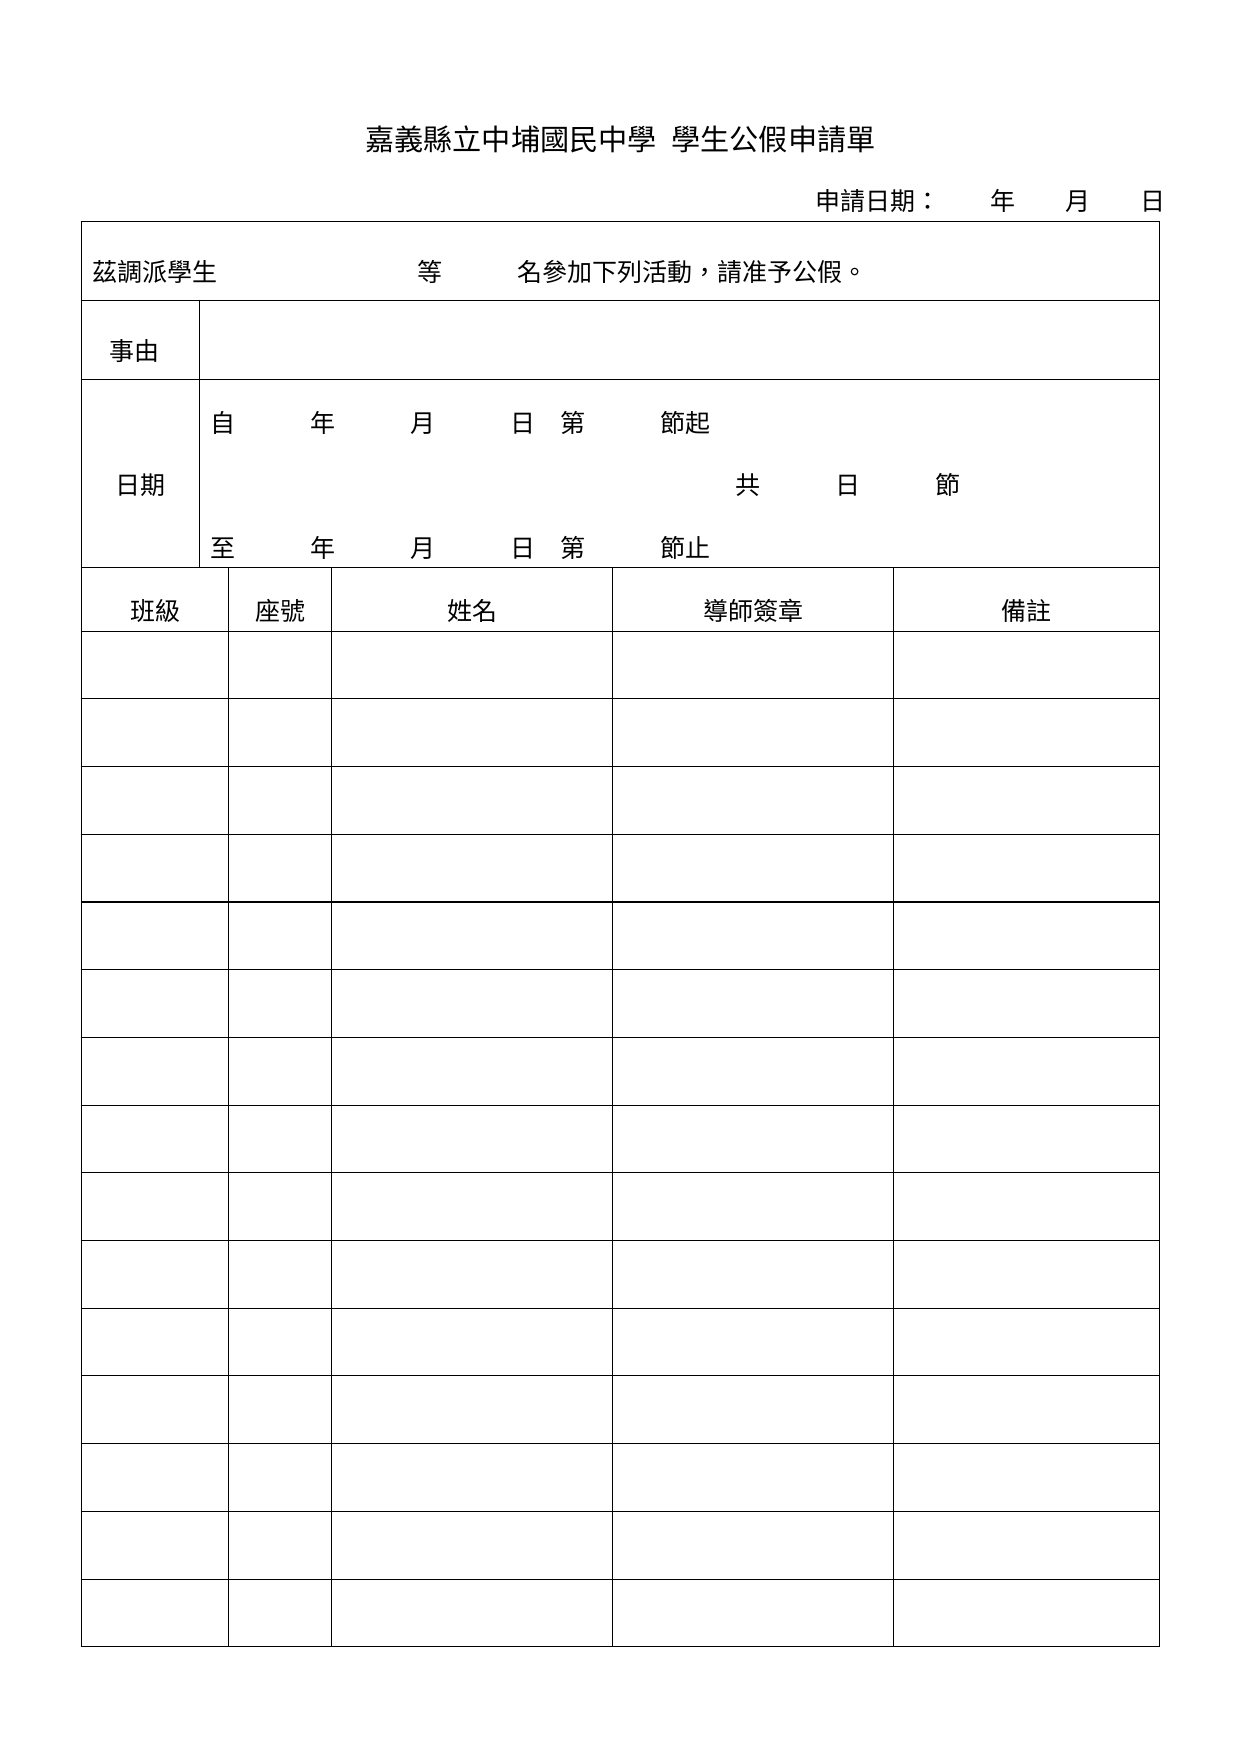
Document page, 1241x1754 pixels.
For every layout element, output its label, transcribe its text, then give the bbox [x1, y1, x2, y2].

table_cell [613, 835, 893, 901]
table_cell [82, 1444, 228, 1511]
table_cell [613, 903, 893, 969]
table_cell [332, 1106, 612, 1172]
table_cell [82, 835, 228, 901]
table_cell [82, 1106, 228, 1172]
table_cell [613, 970, 893, 1037]
table_cell [82, 903, 228, 969]
table_cell [613, 1309, 893, 1375]
table_cell [229, 1173, 331, 1240]
table_cell [894, 1038, 1159, 1104]
table_cell [332, 1444, 612, 1511]
table_cell 日期 [82, 380, 199, 567]
text 申請日期： 年 月 日 [75, 158, 1165, 221]
table_cell [229, 1241, 331, 1308]
table_cell [332, 1376, 612, 1443]
table_cell [894, 970, 1159, 1037]
table_cell [613, 632, 893, 698]
table_cell [229, 767, 331, 834]
table_cell [332, 903, 612, 969]
text 嘉義縣立中埔國民中學 學生公假申請單 [75, 96, 1165, 158]
table_cell [332, 970, 612, 1037]
table_cell [229, 632, 331, 698]
table_cell [82, 1309, 228, 1375]
table_cell [229, 970, 331, 1037]
table_cell [894, 1309, 1159, 1375]
table_cell [613, 1241, 893, 1308]
table_cell [332, 767, 612, 834]
table_cell [229, 1038, 331, 1104]
table_cell [613, 1580, 893, 1646]
table_cell [82, 1173, 228, 1240]
table_cell [332, 1512, 612, 1578]
table_cell [894, 1580, 1159, 1646]
table_cell 備註 [894, 568, 1159, 631]
table_cell [229, 835, 331, 901]
table_cell [894, 1106, 1159, 1172]
table_cell [82, 699, 228, 766]
table_cell 班級 [82, 568, 228, 631]
table_cell [332, 699, 612, 766]
table_cell [894, 1241, 1159, 1308]
table_cell [894, 1512, 1159, 1578]
table_cell [613, 699, 893, 766]
table_cell [229, 699, 331, 766]
table_cell [894, 1173, 1159, 1240]
table_cell [229, 1309, 331, 1375]
table_cell [894, 903, 1159, 969]
table_cell [332, 1038, 612, 1104]
table_cell [332, 1309, 612, 1375]
table_cell [613, 1173, 893, 1240]
table_cell [894, 767, 1159, 834]
table_cell [82, 1512, 228, 1578]
table_cell [82, 1580, 228, 1646]
table_cell 導師簽章 [613, 568, 893, 631]
table_cell [894, 632, 1159, 698]
table_cell [332, 632, 612, 698]
table_cell [613, 1444, 893, 1511]
table_cell [332, 1580, 612, 1646]
table_cell [229, 1106, 331, 1172]
table_cell [894, 835, 1159, 901]
table_cell [82, 1376, 228, 1443]
table_cell [229, 1444, 331, 1511]
table_header 茲調派學生 等 名參加下列活動，請准予公假。 [82, 222, 1159, 299]
table_cell [82, 970, 228, 1037]
table_cell [613, 1106, 893, 1172]
table_cell [229, 1580, 331, 1646]
table_cell [332, 1173, 612, 1240]
table_cell [229, 1512, 331, 1578]
table_cell [332, 1241, 612, 1308]
table_cell 姓名 [332, 568, 612, 631]
table_cell [82, 767, 228, 834]
table_cell [200, 301, 1159, 378]
table_cell [894, 1444, 1159, 1511]
table_cell [894, 1376, 1159, 1443]
table_cell 事由 [82, 301, 199, 378]
table_cell 座號 [229, 568, 331, 631]
table_cell [613, 1038, 893, 1104]
table_cell [82, 1241, 228, 1308]
table_cell [613, 1376, 893, 1443]
table_cell [229, 903, 331, 969]
table_cell [229, 1376, 331, 1443]
table_cell [613, 1512, 893, 1578]
table_cell [894, 699, 1159, 766]
table_cell [613, 767, 893, 834]
table_cell [82, 632, 228, 698]
table_cell [332, 835, 612, 901]
table_cell [82, 1038, 228, 1104]
table_cell 自 年 月 日 第 節起 共 日 節 至 年 月 日 第 節止 [200, 380, 1159, 567]
